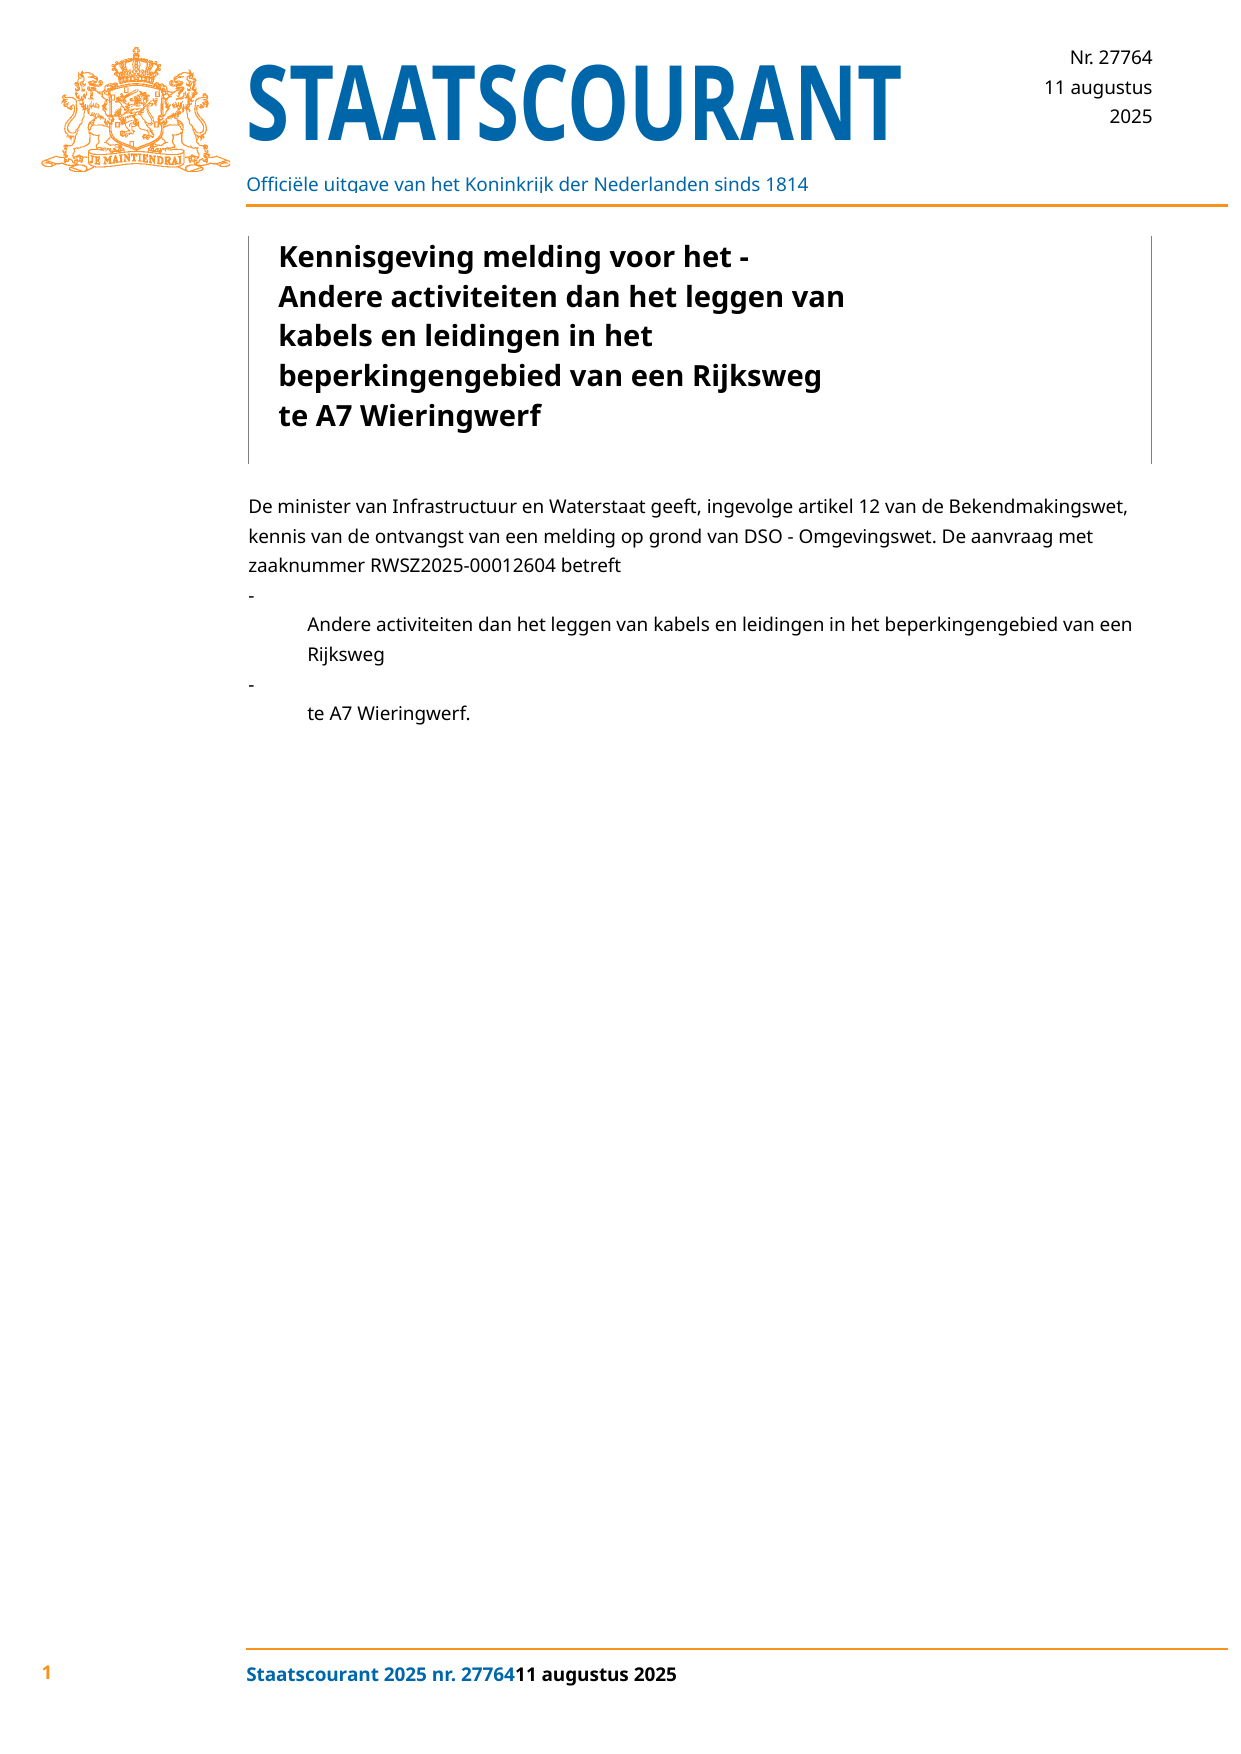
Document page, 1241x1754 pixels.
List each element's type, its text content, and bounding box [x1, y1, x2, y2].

list Andere activiteiten dan het leggen van kabels en leidingen in het beperkingengebied van een Rijksweg [248, 612, 1152, 667]
table_header Kennisgeving melding voor het -Andere activiteiten dan het leggen van kabels en leidingen in het beperkingengebied van een Rijksweg te A7 Wieringwerf [249, 236, 850, 464]
picture [912, 236, 1090, 414]
text De minister van Infrastructuur en Waterstaat geeft, ingevolge artikel 12 van de Bekendmakingswet, kennis van de ontvangst van een melding op grond van DSO - Omgevingswet. De aanvraag met zaaknummer RWSZ2025-00012604 betreft [248, 493, 1152, 578]
table_header [850, 414, 1151, 464]
list te A7 Wieringwerf. [248, 700, 1152, 726]
picture [41, 47, 231, 172]
table_header [850, 236, 912, 413]
table_header [1090, 236, 1151, 413]
